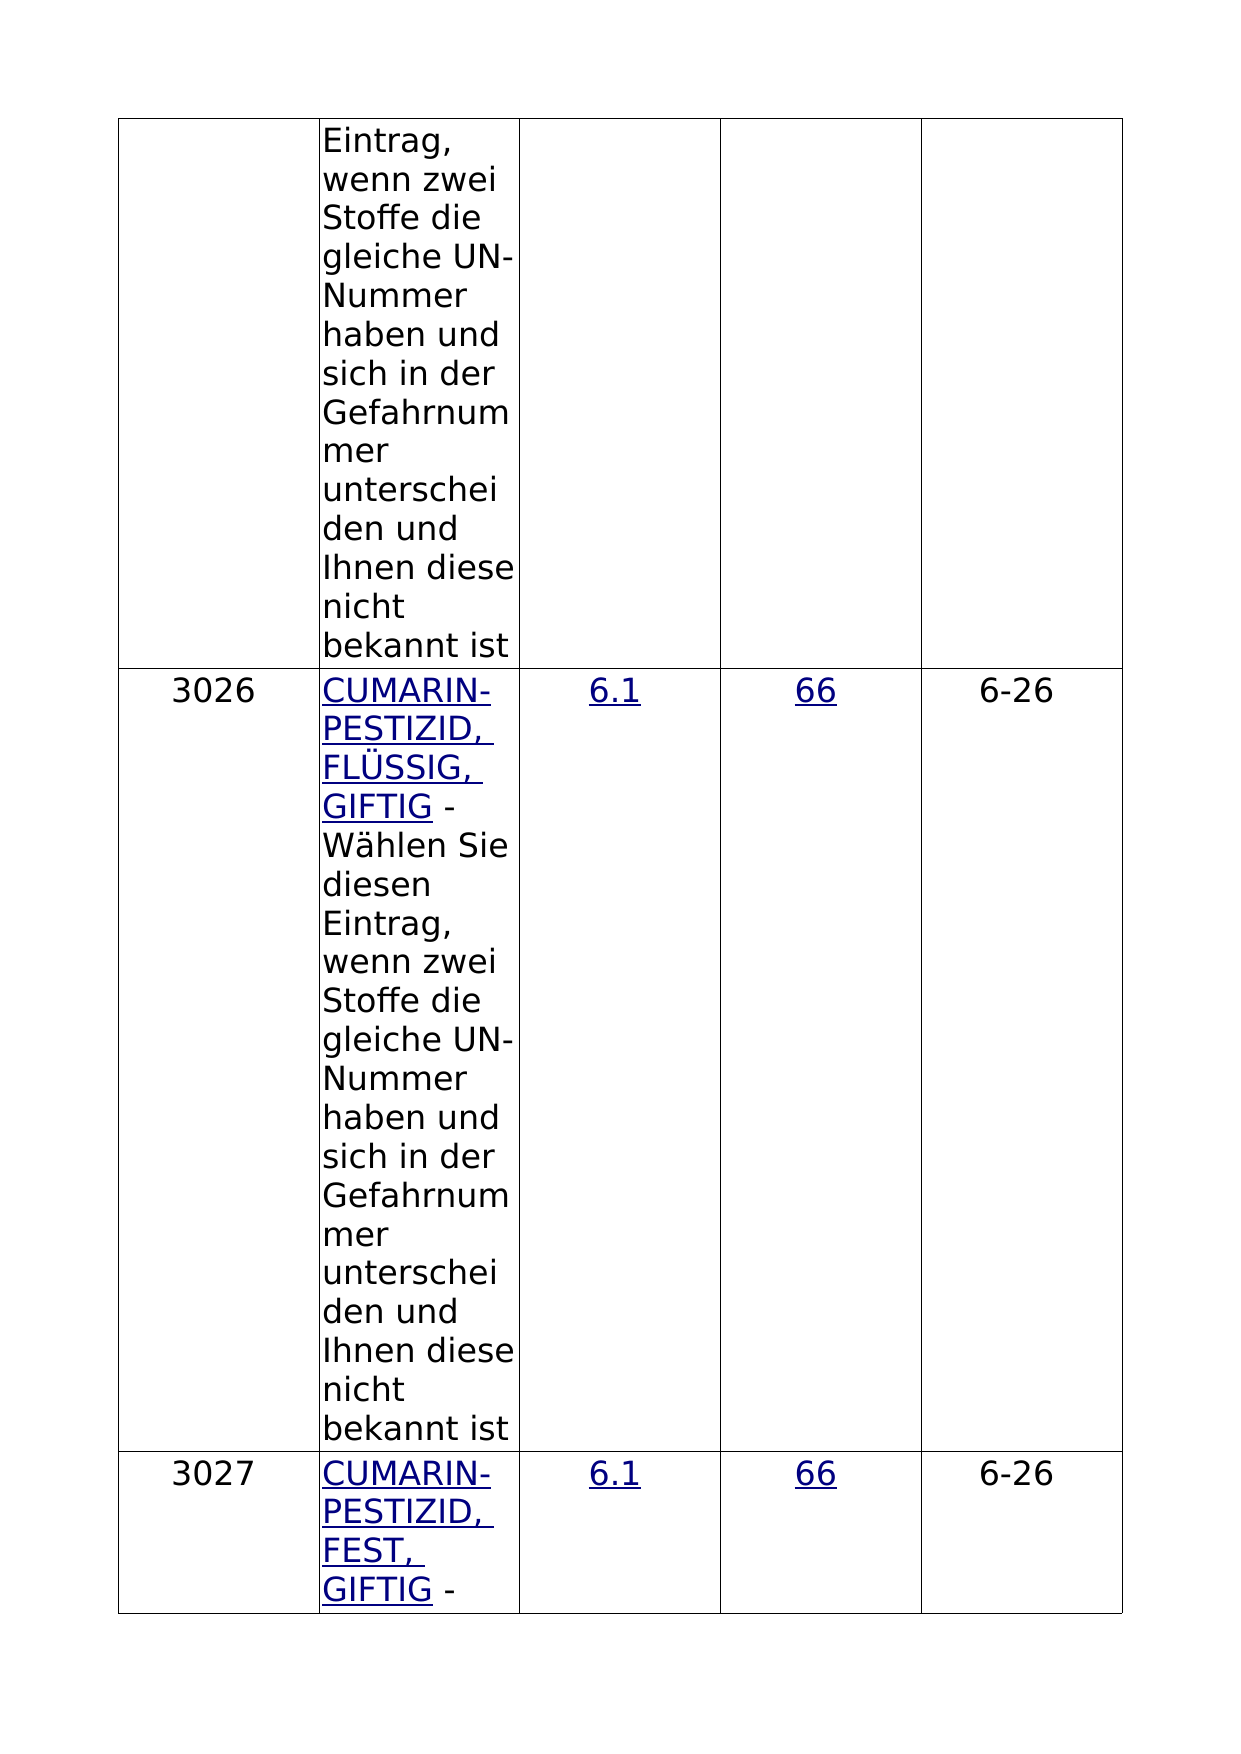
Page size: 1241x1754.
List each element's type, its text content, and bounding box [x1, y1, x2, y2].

table_cell CUMARIN-PESTIZID, FLÜSSIG, GIFTIG - Wählen Sie diesen Eintrag, wenn zwei Stoffe die gleiche UN-Nummer haben und sich in der Gefahrnummer unterscheiden und Ihnen diese nicht bekannt ist [320, 669, 519, 1451]
table_cell 66 [721, 1452, 921, 1612]
table_cell [119, 119, 319, 668]
table_cell 3027 [119, 1452, 319, 1612]
table_cell 3026 [119, 669, 319, 1451]
table_cell Eintrag, wenn zwei Stoffe die gleiche UN-Nummer haben und sich in der Gefahrnummer unterscheiden und Ihnen diese nicht bekannt ist [320, 119, 519, 668]
table_cell 6-26 [922, 669, 1122, 1451]
table_cell [721, 119, 921, 668]
table_cell CUMARIN-PESTIZID, FEST, GIFTIG [320, 1452, 519, 1612]
table_cell 6-26 [922, 1452, 1122, 1612]
table_cell 66 [721, 669, 921, 1451]
table_cell 6.1 [520, 669, 720, 1451]
table_cell 6.1 [520, 1452, 720, 1612]
table_cell [922, 119, 1122, 668]
table_cell [520, 119, 720, 668]
